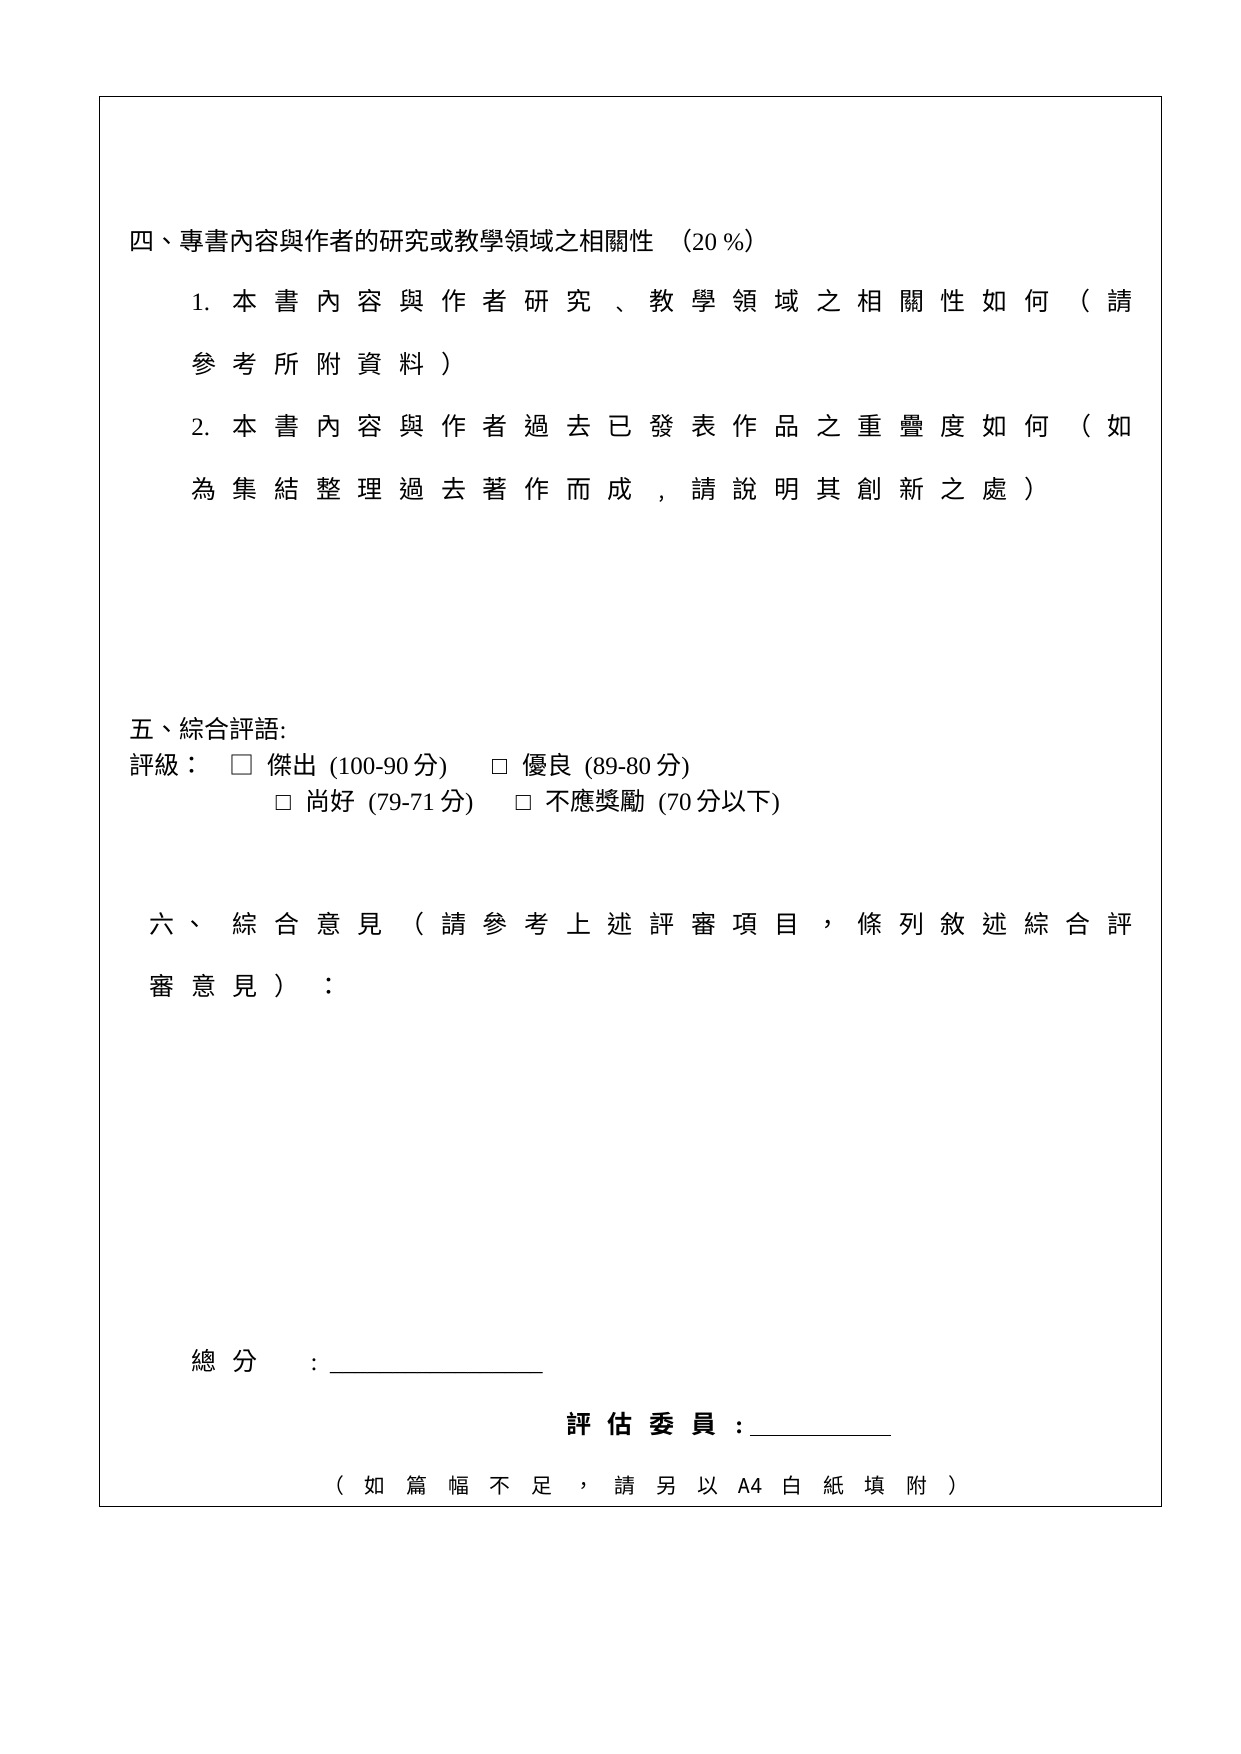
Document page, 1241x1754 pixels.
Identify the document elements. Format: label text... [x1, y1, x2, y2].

table_cell 四、專書內容與作者的研究或教學領域之相關性 （20 %） 1. 本書內容與作者研究﹑教學領域之相關性如何（請參考所附資料） 2. 本書內容與作者過去已發表作品之重疊度如何（如為集結整理過去著作而成﹐請說明其創新之處） 五、綜合評語: 評級： □ 傑出 (100-90分) □ 優良 (89-80分) □ 尚好 (79-71分) □ 不應獎勵 (70分以下) 六、綜合意見（請參考上述評審項目，條列敘述綜合評審意見）： 總分 : _________________ 評估委員: （如篇幅不足，請另以A4白紙填附） [100, 97, 1161, 1506]
